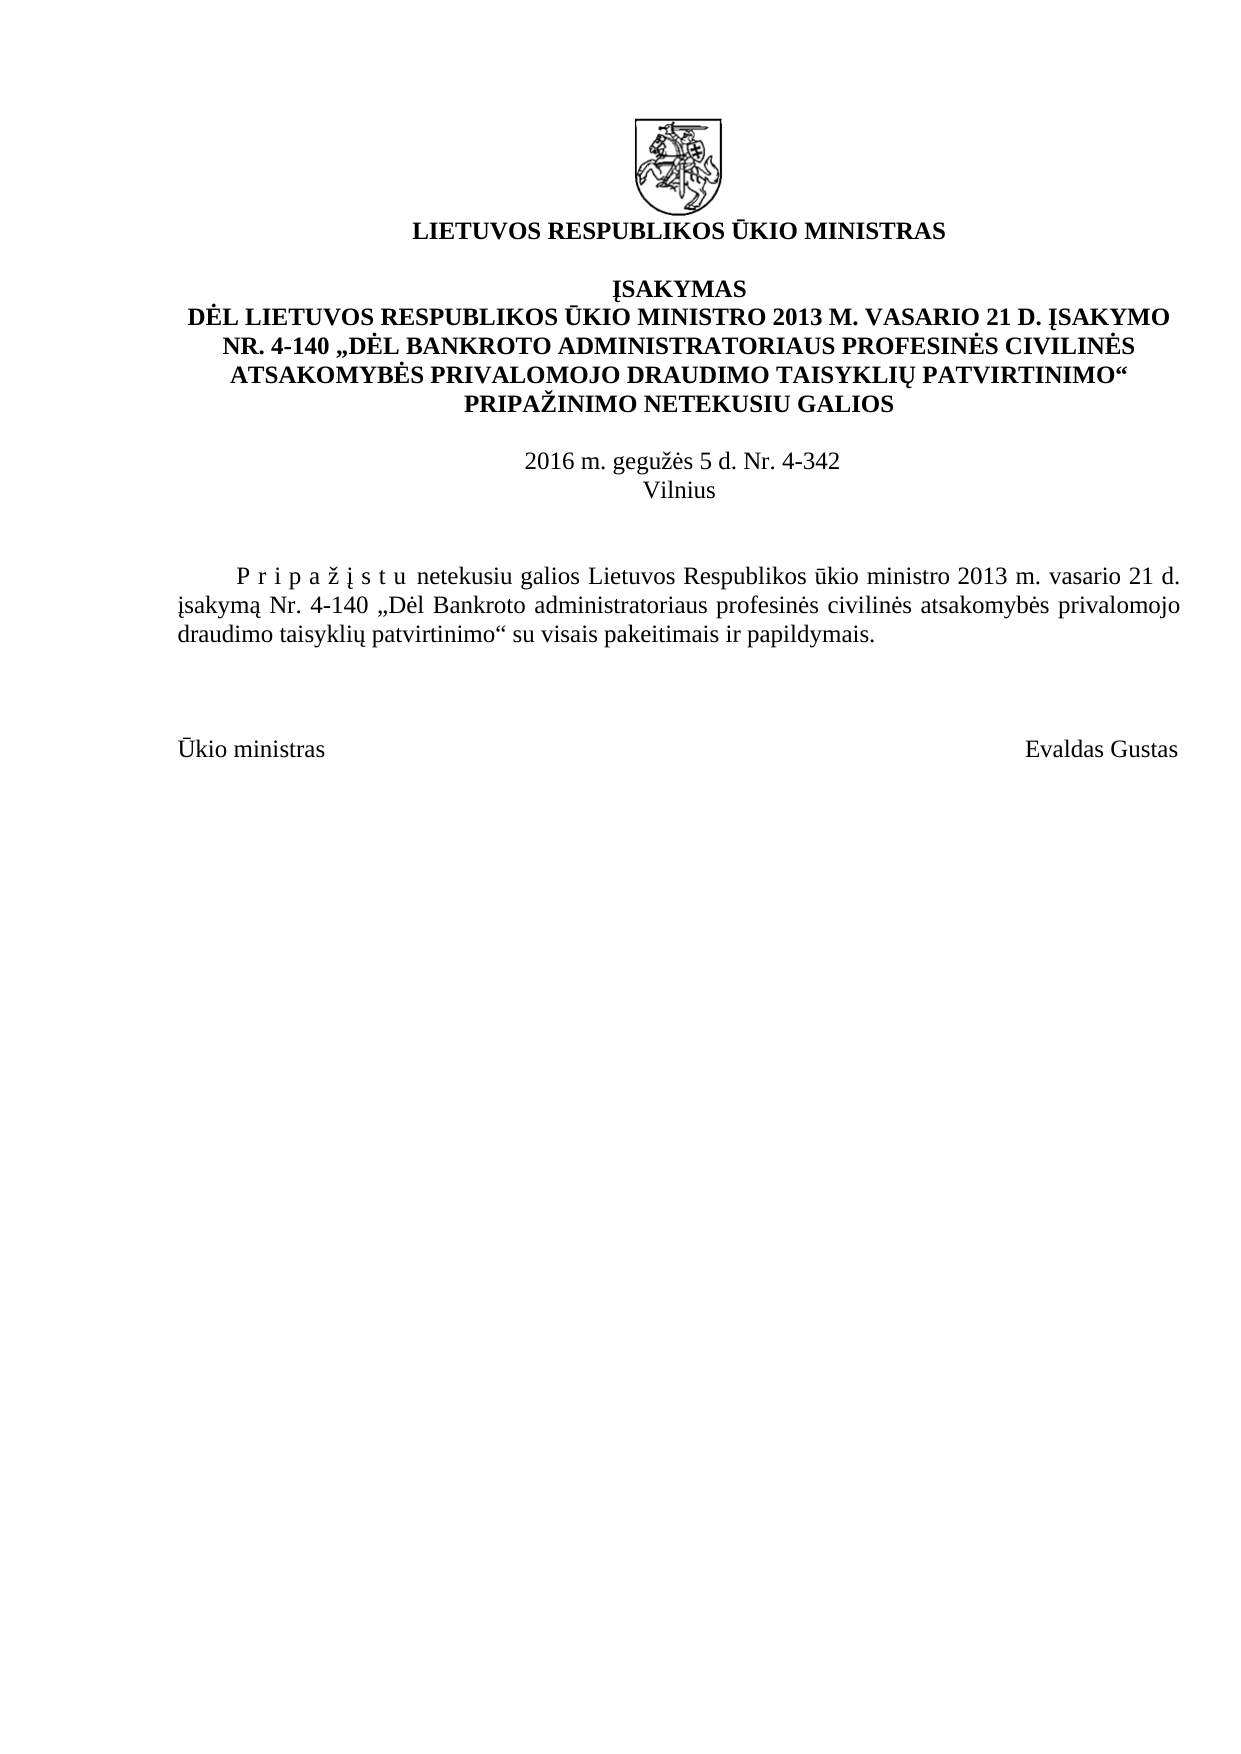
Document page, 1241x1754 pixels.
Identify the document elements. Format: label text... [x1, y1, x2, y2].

text 2016 m. gegužės 5 d. Nr. 4-342 [177, 446, 1181, 475]
text Vilnius [177, 475, 1181, 504]
text P r i p a ž į s t u netekusiu galios Lietuvos Respublikos ūkio ministro 2013 m. vasario 21 d. įsakymą Nr. 4-140 „Dėl Bankroto administratoriaus profesinės civilinės atsakomybės privalomojo draudimo taisyklių patvirtinimo“ su visais pakeitimais ir papildymais. [177, 561, 1181, 647]
text ĮSAKYMAS [177, 274, 1181, 302]
text DĖL Lietuvos Respublikos ŪKIO ministro 2013 m. vasaRIO 21 D. ĮSAKYMO NR. 4-140 „DĖL bankroto ADMINISTRATORIAUS PROFESINĖS CIVILINĖS ATSAKOMYBĖS PRIVALOMOJO DRAUDIMO TAISYKLIŲ PATVIRTINIMO“ PRIPAŽINIMO NETEKUSIU GALIOS [177, 302, 1181, 417]
text LIETUVOS RESPUBLIKOS ŪKIO MINISTRAS [177, 216, 1181, 245]
text Ūkio ministras Evaldas Gustas [177, 734, 1181, 762]
